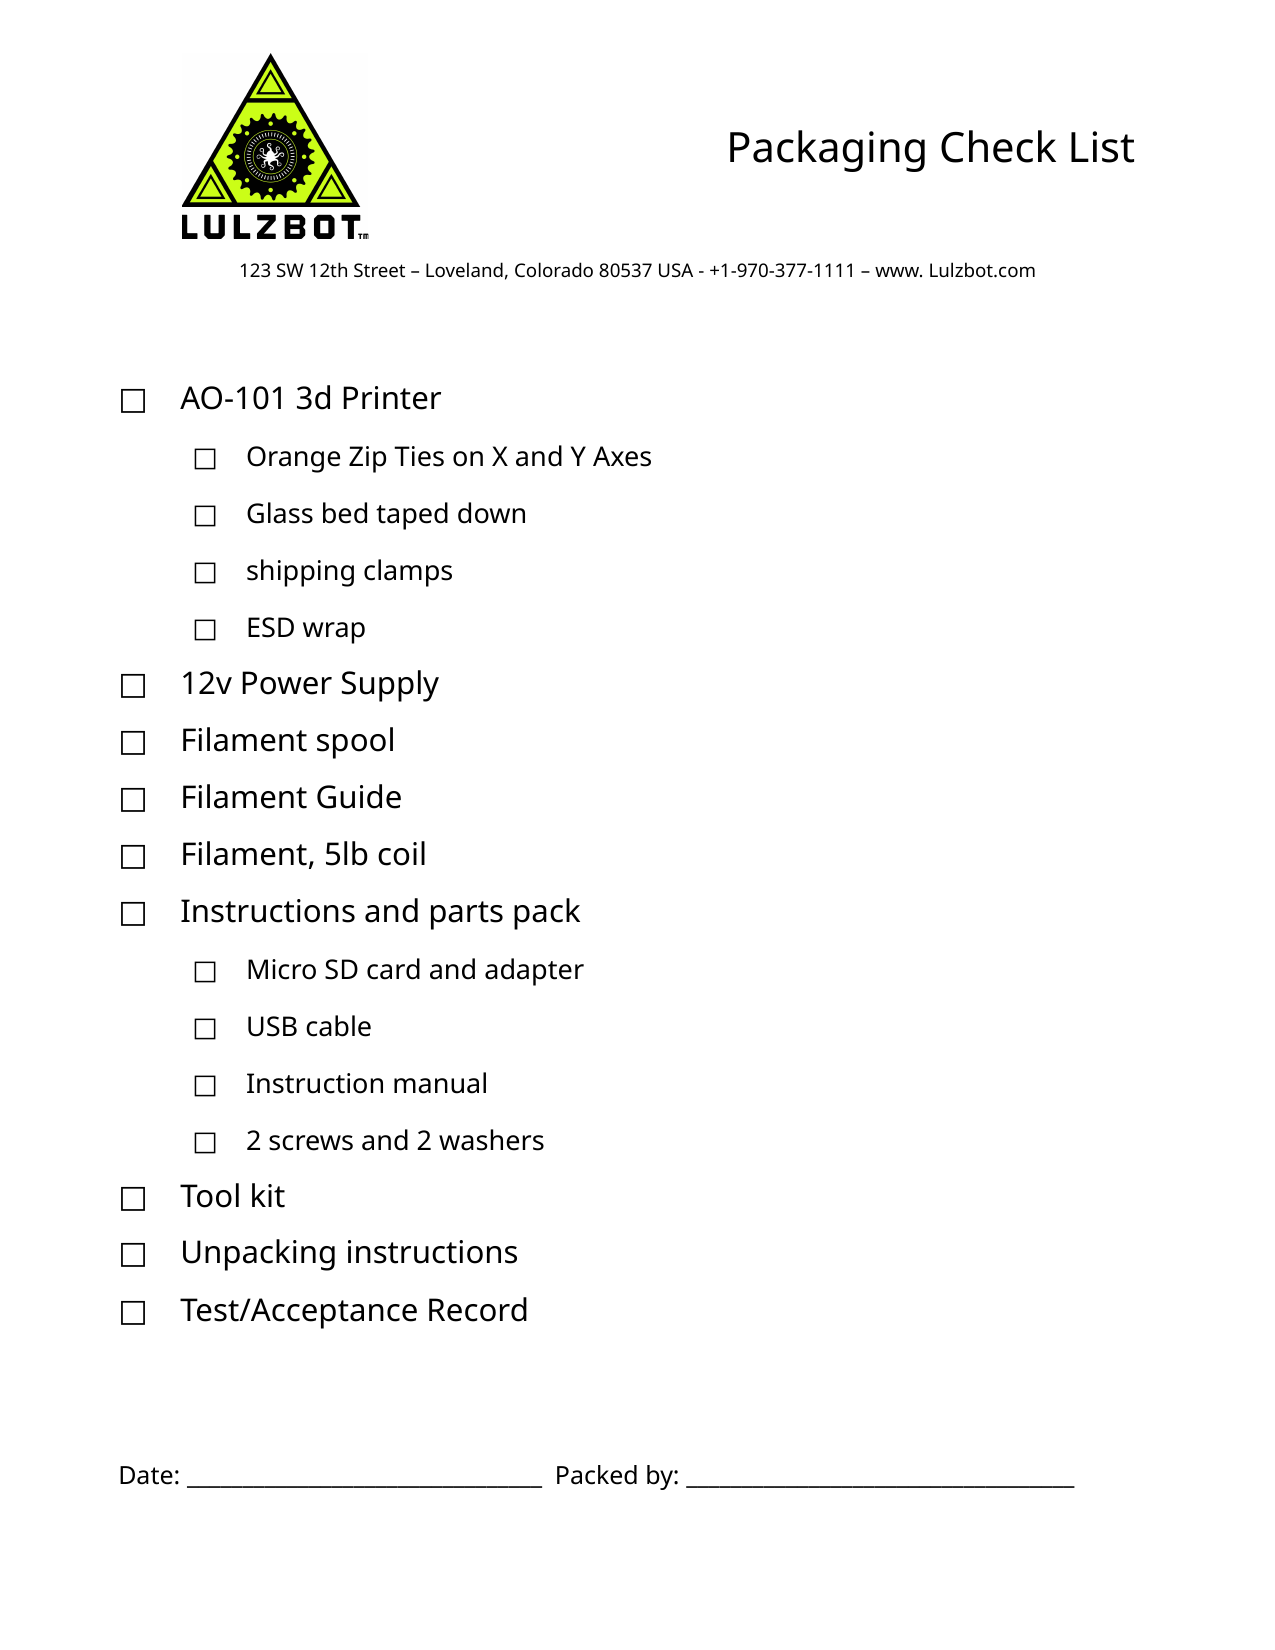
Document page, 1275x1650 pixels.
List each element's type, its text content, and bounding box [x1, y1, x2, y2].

text □ Test/Acceptance Record [118, 1275, 1157, 1332]
text □ Tool kit [118, 1161, 1157, 1218]
text Date: ________________________________ Packed by: ___________________________________ [118, 1457, 1157, 1492]
text □ Filament, 5lb coil [118, 819, 1157, 877]
text □ Unpacking instructions [118, 1218, 1157, 1275]
text □ ESD wrap [118, 592, 1157, 649]
text □ Orange Zip Ties on X and Y Axes [118, 421, 1157, 478]
text □ Micro SD card and adapter [118, 933, 1157, 991]
text □ AO-101 3d Printer [118, 364, 1157, 421]
picture [182, 53, 369, 239]
text □ shipping clamps [118, 535, 1157, 592]
text □ USB cable [118, 991, 1157, 1047]
text □ Instructions and parts pack [118, 877, 1157, 933]
text □ 12v Power Supply [118, 649, 1157, 706]
text □ Filament Guide [118, 763, 1157, 819]
text □ Glass bed taped down [118, 478, 1157, 535]
text □ Filament spool [118, 706, 1157, 763]
text □ Instruction manual [118, 1047, 1157, 1104]
text □ 2 screws and 2 washers [118, 1104, 1157, 1161]
